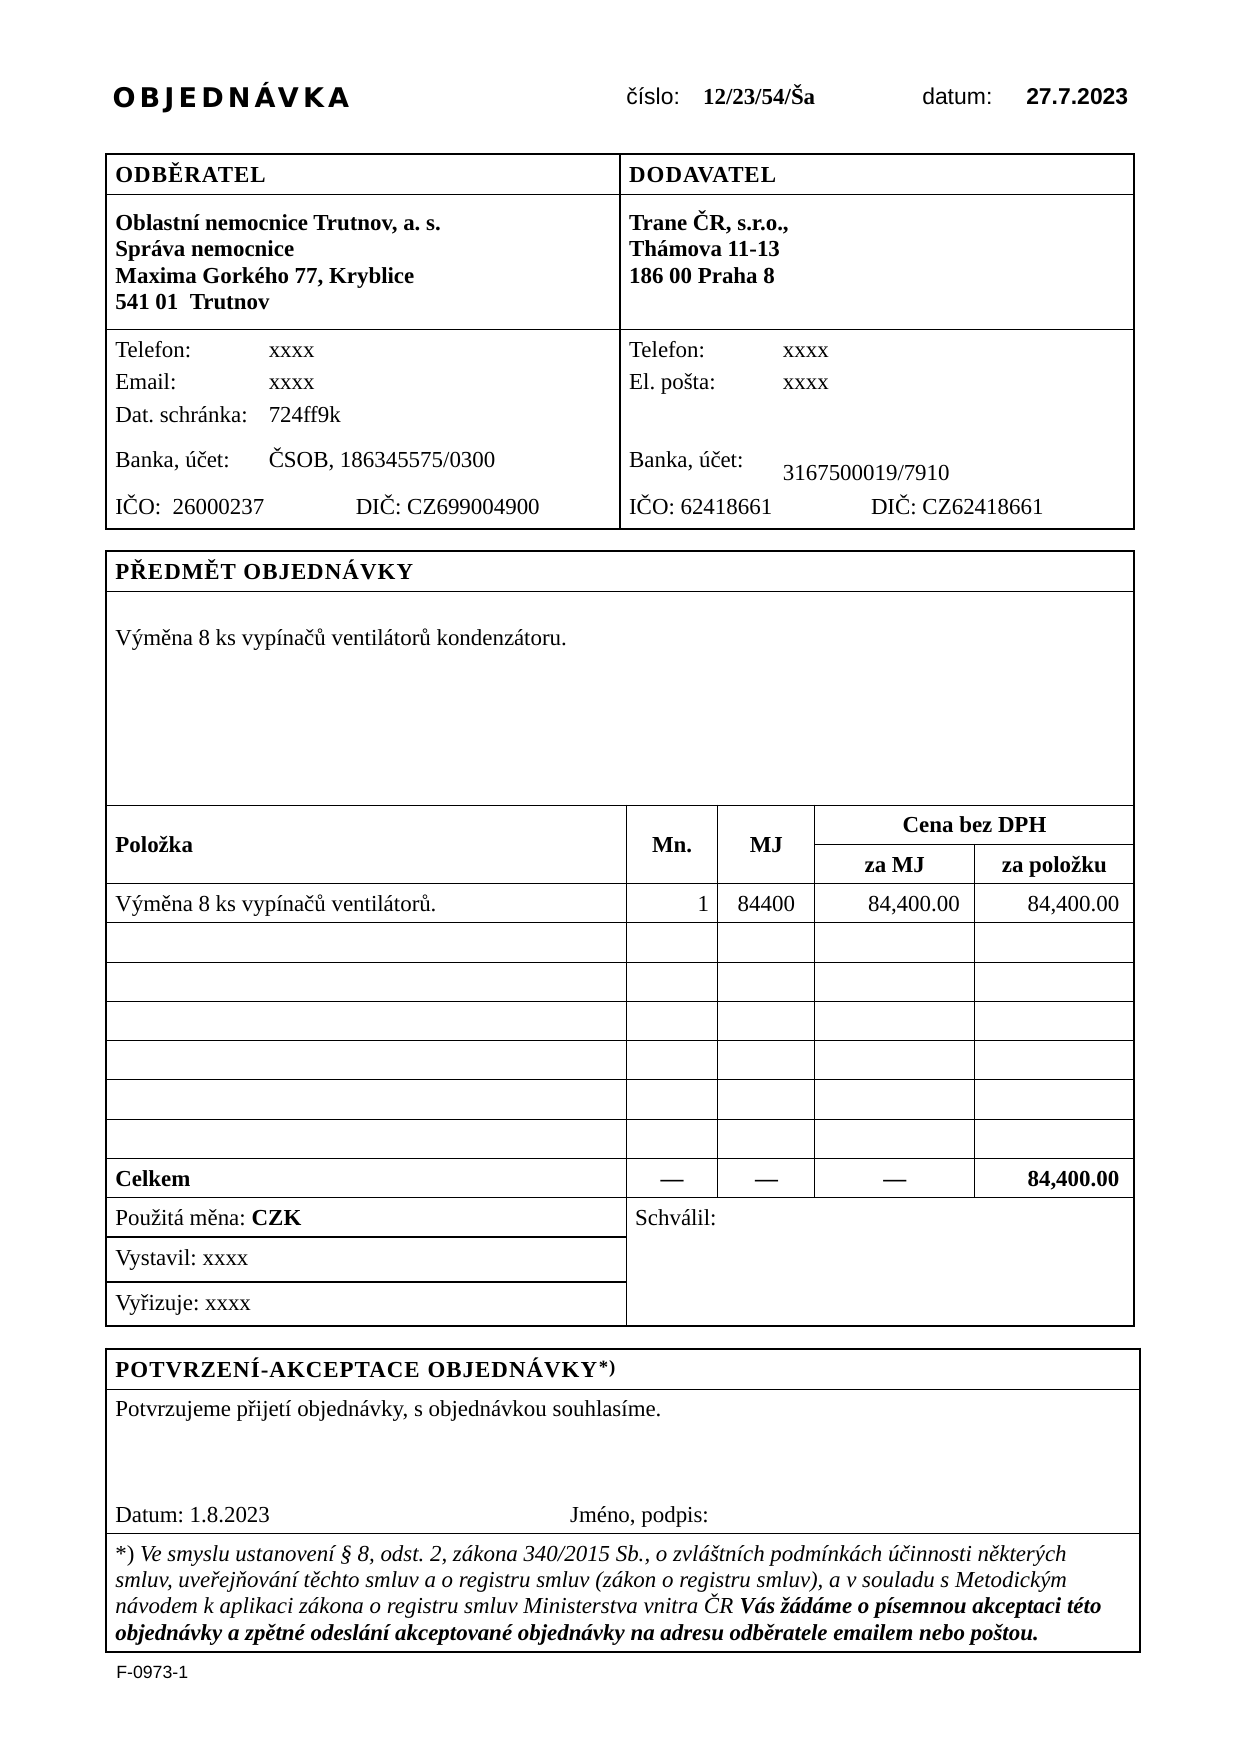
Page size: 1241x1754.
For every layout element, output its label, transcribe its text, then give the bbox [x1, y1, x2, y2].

table_cell [627, 1041, 717, 1079]
table_header 27.7.2023 [998, 83, 1134, 135]
table_cell [815, 1080, 974, 1119]
table_cell El. pošta: [621, 366, 774, 398]
table_header datum: [898, 83, 998, 135]
table_cell [815, 1002, 974, 1040]
table_cell [627, 1002, 717, 1040]
table_cell Trane ČR, s.r.o., Thámova 11-13 186 00 Praha 8 [621, 195, 1133, 329]
table_header OBJEDNÁVKA [106, 83, 620, 135]
table_header Předmět objednávky [107, 552, 1133, 591]
table_cell Vyřizuje: xxxx [107, 1283, 626, 1325]
table_cell Výměna 8 ks vypínačů ventilátorů. [107, 884, 626, 922]
table_cell Schválil: [627, 1198, 1133, 1325]
table_cell 84 400,00 [815, 884, 974, 922]
table_cell ,00 [975, 1041, 1133, 1079]
table_cell [107, 1120, 626, 1158]
table_header Potvrzení-akceptace objednávky*) [107, 1350, 1139, 1388]
table_cell 84 400,00 [975, 884, 1133, 922]
table_cell [718, 1120, 814, 1158]
table_header Odběratel [107, 155, 619, 193]
table_cell ,00 [975, 923, 1133, 962]
table_cell *) Ve smyslu ustanovení § 8, odst. 2, zákona 340/2015 Sb., o zvláštních podmínkách účinnosti některých smluv, uveřejňování těchto smluv a o registru smluv (zákon o registru smluv), a v souladu s Metodickým návodem k aplikaci zákona o registru smluv Ministerstva vnitra ČR Vás žádáme o písemnou akceptaci této objednávky a zpětné odeslání akceptované objednávky na adresu odběratele emailem nebo poštou. [107, 1534, 1139, 1651]
table_cell [107, 1002, 626, 1040]
table_cell Datum: 1.8.2023 [107, 1495, 431, 1533]
table_cell xxxx [260, 330, 619, 366]
table_cell [627, 963, 717, 1001]
table_cell [107, 1041, 626, 1079]
table_cell Potvrzujeme přijetí objednávky, s objednávkou souhlasíme. [107, 1390, 717, 1495]
table_cell za MJ [815, 845, 974, 883]
table_cell Použitá měna: CZK [107, 1198, 626, 1236]
table_cell xxxx [774, 330, 1133, 366]
table_cell Mn. [627, 806, 717, 883]
table_cell Celkem [107, 1159, 626, 1197]
table_cell Výměna 8 ks vypínačů ventilátorů kondenzátoru. [107, 592, 1133, 804]
table_cell ,00 [975, 963, 1133, 1001]
table_cell [621, 398, 774, 430]
table_cell Cena bez DPH [815, 806, 1133, 844]
table_cell xxxx [774, 366, 1133, 398]
table_header 12/23/54/Ša [697, 83, 898, 135]
table_cell [815, 1041, 974, 1079]
table_cell 724ff9k [260, 398, 619, 430]
table_cell [107, 1080, 626, 1119]
table_cell [718, 963, 814, 1001]
table_cell Položka [107, 806, 626, 883]
table_cell ,00 [975, 1002, 1133, 1040]
table_cell DIČ: CZ62418661 [862, 489, 1133, 527]
table_cell [815, 963, 974, 1001]
table_cell ,00 [975, 1080, 1133, 1119]
table_cell xxxx [260, 366, 619, 398]
table_cell [107, 963, 626, 1001]
table_cell 84 400,00 [975, 1159, 1133, 1197]
table_cell Email: [107, 366, 260, 398]
table_cell ČSOB, 186345575/0300 [260, 430, 619, 488]
table_cell Banka, účet: [107, 430, 260, 488]
table_cell [774, 398, 1133, 430]
table_cell 84400 [718, 884, 814, 922]
table_cell [718, 1495, 1139, 1533]
table_cell [718, 1041, 814, 1079]
text F‑0973-1 [106, 1662, 1134, 1683]
table_cell [718, 1080, 814, 1119]
table_cell Dat. schránka: [107, 398, 260, 430]
table_cell [627, 923, 717, 962]
table_cell ,00 [975, 1120, 1133, 1158]
table_cell Jméno, podpis: [431, 1495, 717, 1533]
table_cell Telefon: [621, 330, 774, 366]
table_cell MJ [718, 806, 814, 883]
table_cell 1 [627, 884, 717, 922]
table_cell IČO: 62418661 [621, 489, 862, 527]
table_cell [718, 923, 814, 962]
table_cell [815, 923, 974, 962]
table_cell [815, 1120, 974, 1158]
table_cell 3167500019/7910 [774, 430, 1133, 488]
table_cell [718, 1390, 1139, 1495]
table_header Dodavatel [621, 155, 1133, 193]
table_cell — [718, 1159, 814, 1197]
table_cell Banka, účet: [621, 430, 774, 488]
table_cell Vystavil: xxxx [107, 1238, 626, 1281]
table_cell — [627, 1159, 717, 1197]
table_cell Oblastní nemocnice Trutnov, a. s. Správa nemocnice Maxima Gorkého 77, Kryblice 541 01 Trutnov [107, 195, 619, 329]
table_header číslo: [620, 83, 697, 135]
table_cell [627, 1080, 717, 1119]
table_cell [718, 1002, 814, 1040]
table_cell za položku [975, 845, 1133, 883]
table_cell [107, 923, 626, 962]
table_cell — [815, 1159, 974, 1197]
table_cell IČO: 26000237 DIČ: CZ699004900 [107, 489, 619, 527]
table_cell [627, 1120, 717, 1158]
table_cell Telefon: [107, 330, 260, 366]
